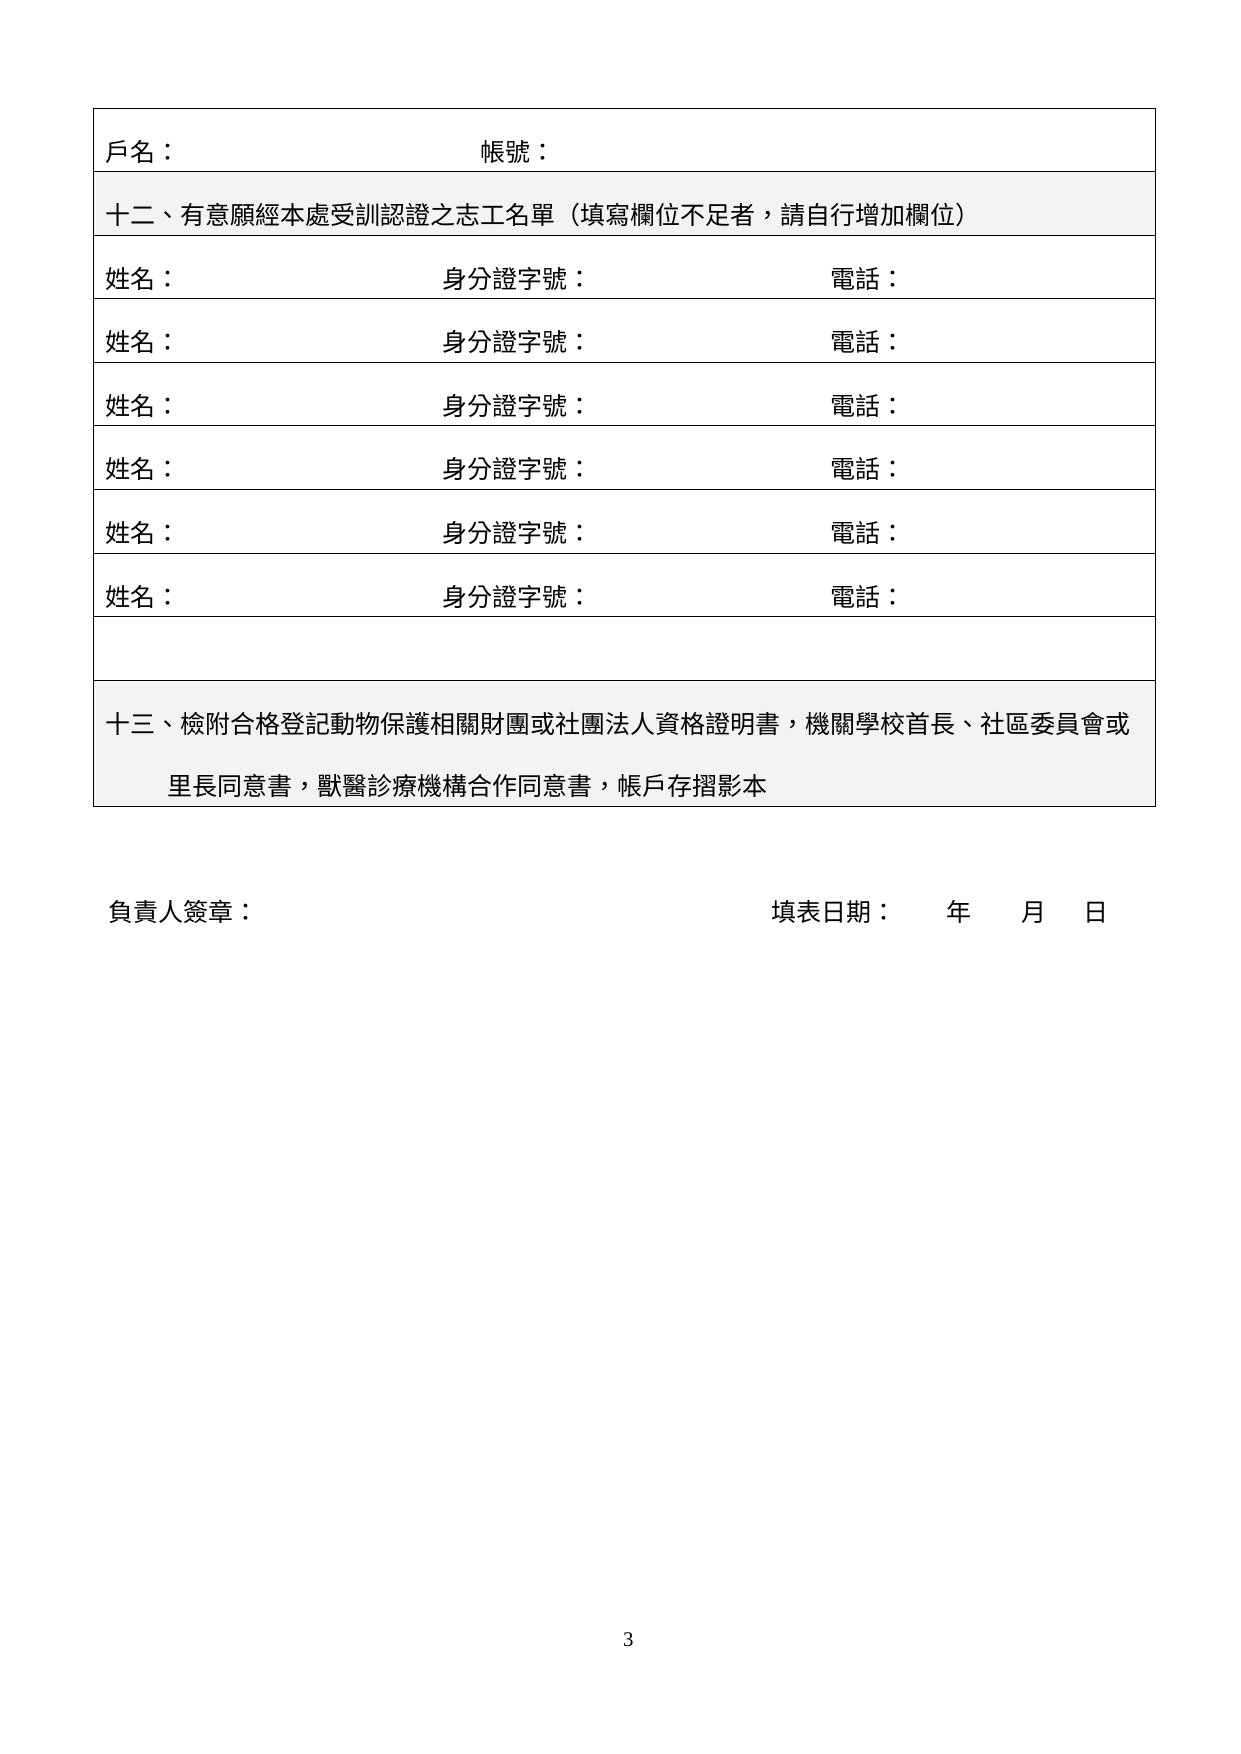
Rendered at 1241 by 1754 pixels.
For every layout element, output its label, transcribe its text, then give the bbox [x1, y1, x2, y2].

table_cell 姓名： 身分證字號： 電話： [94, 426, 1155, 489]
table_cell 姓名： 身分證字號： 電話： [94, 299, 1155, 362]
table_cell 十二、有意願經本處受訓認證之志工名單（填寫欄位不足者，請自行增加欄位） [94, 172, 1155, 235]
table_cell 戶名： 帳號： [94, 109, 1155, 171]
table_cell 十三、檢附合格登記動物保護相關財團或社團法人資格證明書，機關學校首長、社區委員會或里長同意書，獸醫診療機構合作同意書，帳戶存摺影本 [94, 681, 1155, 806]
table_cell [94, 617, 1155, 679]
text 負責人簽章： 填表日期： 年 月 日 [94, 869, 1162, 932]
table_cell 姓名： 身分證字號： 電話： [94, 363, 1155, 425]
table_cell 姓名： 身分證字號： 電話： [94, 490, 1155, 552]
table_cell 姓名： 身分證字號： 電話： [94, 554, 1155, 616]
table_cell 姓名： 身分證字號： 電話： [94, 236, 1155, 298]
